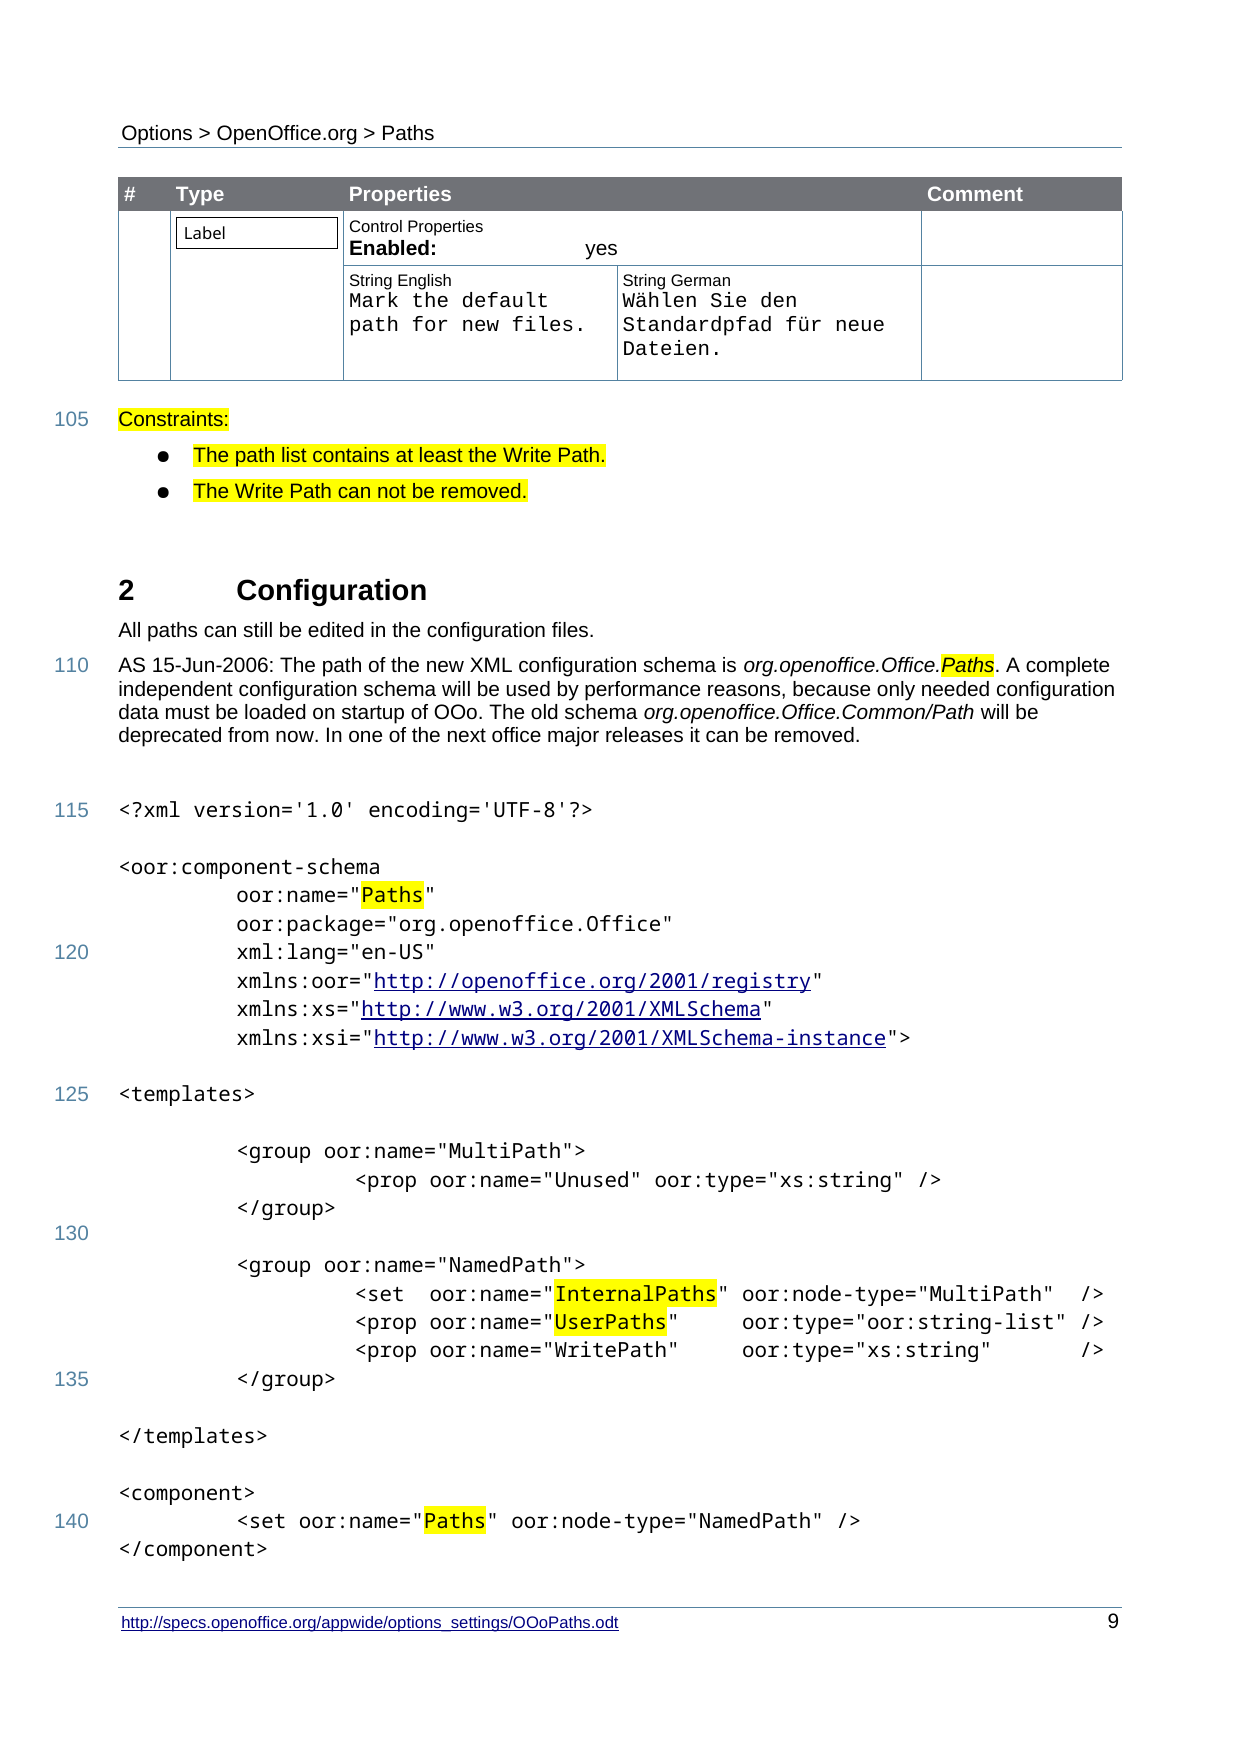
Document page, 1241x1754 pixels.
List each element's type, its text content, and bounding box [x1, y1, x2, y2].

table_cell <#> [119, 211, 170, 380]
text <?xml version='1.0' encoding='UTF-8'?> [118, 795, 1122, 824]
table_header Properties [343, 177, 921, 211]
text <set oor:name="Paths" oor:node-type="NamedPath" /> [118, 1506, 1122, 1534]
table_cell [922, 266, 1122, 380]
table_header Comment [921, 177, 1122, 211]
text <templates> [118, 1079, 1122, 1108]
text AS 15-Jun-2006: The path of the new XML configuration schema is org.openoffice.Office.Paths. A complete independent configuration schema will be used by performance reasons, because only needed configuration data must be loaded on startup of OOo. The old schema org.openoffice.Office.Common/Path will be deprecated from now. In one of the next office major releases it can be removed. [118, 654, 1122, 747]
text oor:package="org.openoffice.Office" [118, 909, 1122, 937]
text <set oor:name="InternalPaths" oor:node-type="MultiPath" /> [118, 1279, 1122, 1307]
table_cell [171, 211, 343, 380]
text All paths can still be edited in the configuration files. [118, 618, 1122, 642]
text </component> [118, 1534, 1122, 1563]
table_header Type [170, 177, 343, 211]
table_cell String English Mark the default path for new files. [344, 266, 617, 380]
text </group> [118, 1364, 1122, 1392]
text Constraints: [118, 408, 1122, 431]
text <component> [118, 1478, 1122, 1506]
text <group oor:name="MultiPath"> [118, 1136, 1122, 1165]
text <group oor:name="NamedPath"> [118, 1250, 1122, 1279]
subtitle Configuration [118, 574, 1122, 607]
text <prop oor:name="WritePath" oor:type="xs:string" /> [118, 1336, 1122, 1364]
text <prop oor:name="Unused" oor:type="xs:string" /> [118, 1165, 1122, 1193]
text <prop oor:name="UserPaths" oor:type="oor:string-list" /> [118, 1307, 1122, 1336]
list The Write Path can not be removed. [156, 479, 1122, 502]
text xml:lang="en-US" [118, 937, 1122, 966]
text xmlns:xs="http://www.w3.org/2001/XMLSchema" [118, 994, 1122, 1023]
text </group> [118, 1193, 1122, 1222]
text </templates> [118, 1421, 1122, 1449]
table_header # [118, 177, 170, 211]
text <oor:component-schema [118, 852, 1122, 881]
table_cell String German Wählen Sie den Standardpfad für neue Dateien. [618, 266, 921, 380]
table_header Control Properties Enabled: yes [344, 211, 921, 265]
text xmlns:oor="http://openoffice.org/2001/registry" [118, 966, 1122, 994]
list The path list contains at least the Write Path. [156, 443, 1122, 467]
text oor:name="Paths" [118, 881, 1122, 909]
text xmlns:xsi="http://www.w3.org/2001/XMLSchema-instance"> [118, 1023, 1122, 1051]
table_header [922, 211, 1122, 265]
